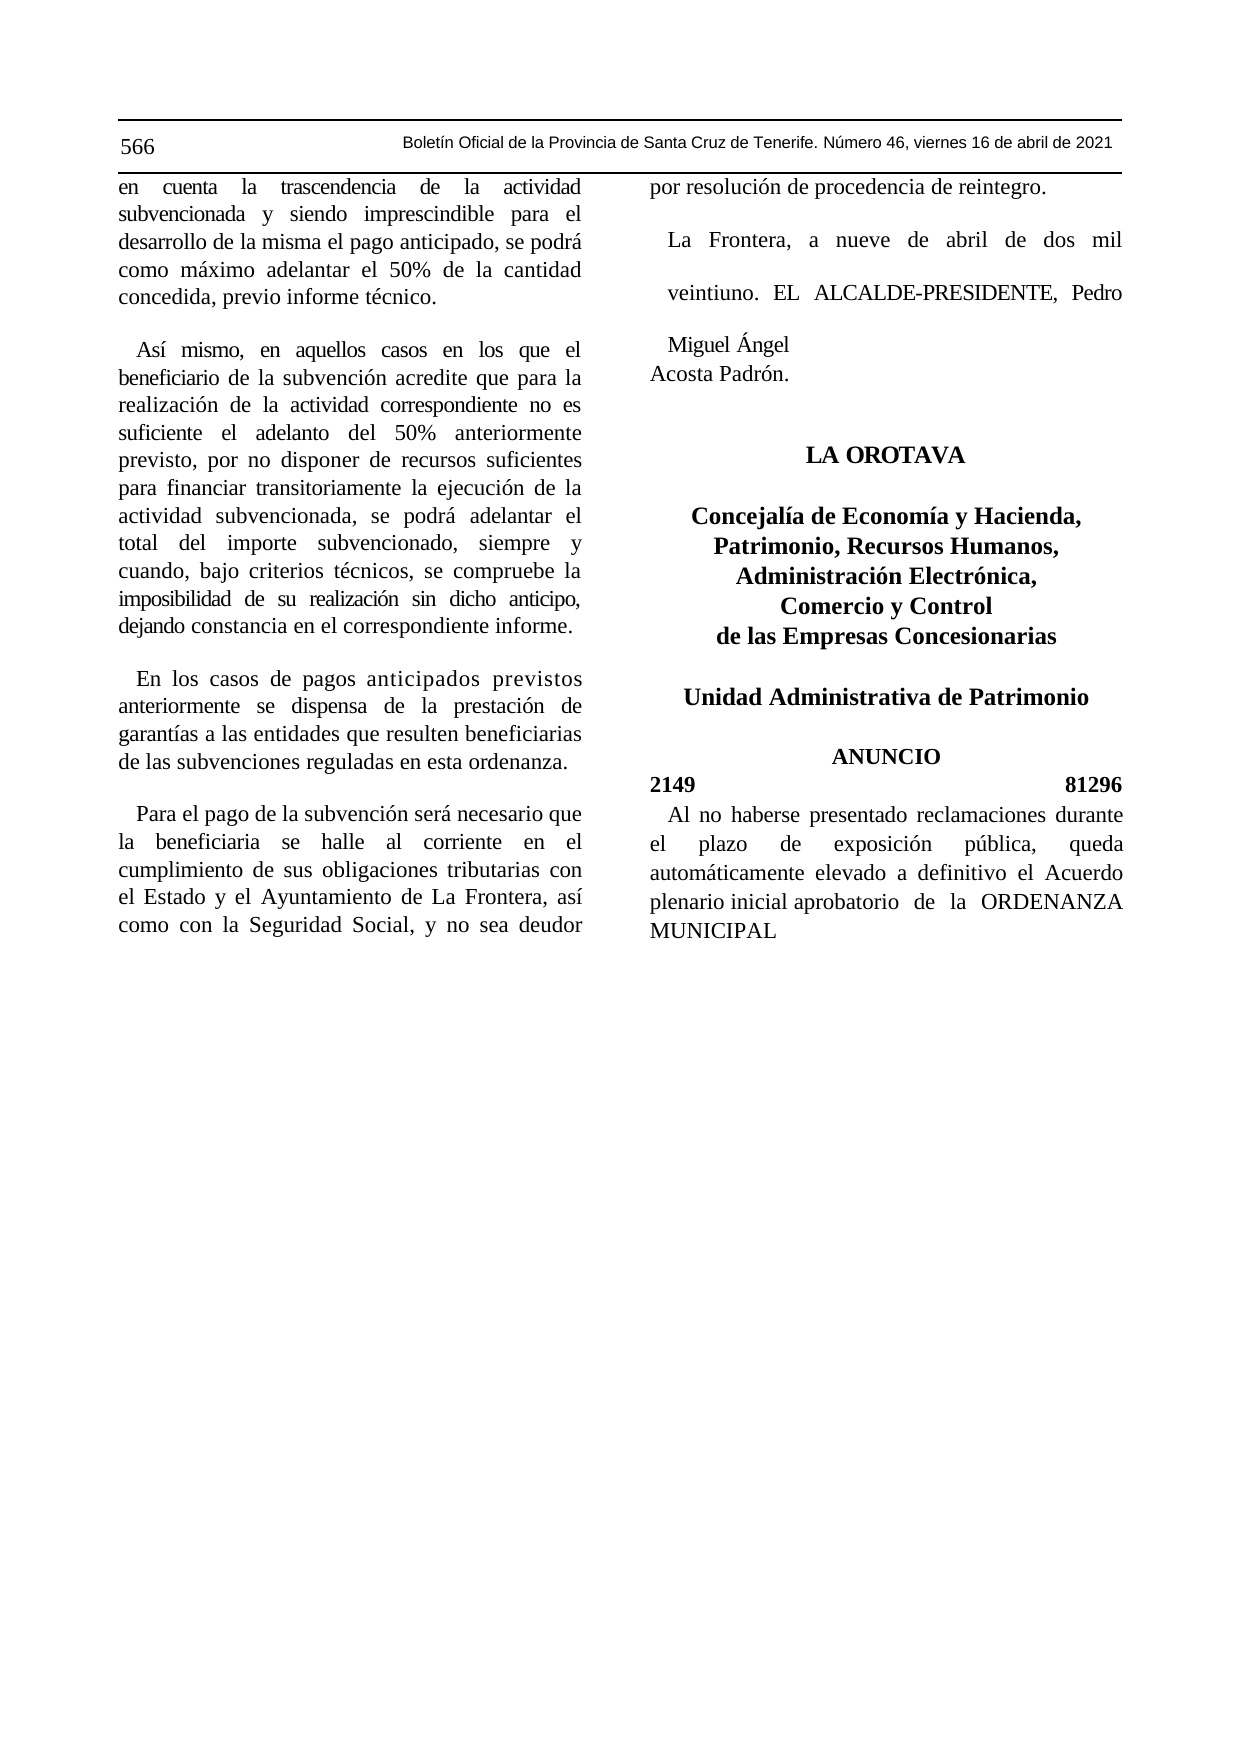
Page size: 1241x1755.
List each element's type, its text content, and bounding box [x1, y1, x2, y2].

text Así mismo, en aquellos casos en los que el beneficiario de la subvención acredite que para la realización de la actividad correspondiente no es suficiente el adelanto del 50% anteriormente previsto, por no disponer de recursos suficientes para financiar transitoriamente la ejecución de la actividad subvencionada, se podrá adelantar el total del importe subvencionado, siempre y cuando, bajo criterios técnicos, se compruebe la imposibilidad de su realización sin dicho anticipo, dejando constancia en el correspondiente informe. [118, 336, 582, 638]
text por resolución de procedencia de reintegro. [649, 173, 1124, 199]
text En los casos de pagos anticipados previstos anteriormente se dispensa de la prestación de garantías a las entidades que resulten beneficiarias de las subvenciones reguladas en esta ordenanza. [118, 665, 583, 774]
text La Frontera, a nueve de abril de dos mil veintiuno. EL ALCALDE-PRESIDENTE, Pedro Miguel Ángel [667, 205, 1123, 363]
text Acosta Padrón. [649, 363, 1136, 386]
text 2149 81296 [649, 771, 1136, 797]
text Para el pago de la subvención será necesario que la beneficiaria se halle al corriente en el cumplimiento de sus obligaciones tributarias con el Estado y el Ayuntamiento de La Frontera, así como con la Seguridad Social, y no sea deudor [118, 801, 583, 937]
text ANUNCIO [779, 743, 994, 769]
text en cuenta la trascendencia de la actividad subvencionada y siendo imprescindible para el desarrollo de la misma el pago anticipado, se podrá como máximo adelantar el 50% de la cantidad concedida, previo informe técnico. [118, 174, 582, 310]
text de las Empresas Concesionarias Unidad Administrativa de Patrimonio [683, 621, 1089, 711]
text Al no haberse presentado reclamaciones durante el plazo de exposición pública, queda automáticamente elevado a definitivo el Acuerdo plenario inicial aprobatorio de la ORDENANZA MUNICIPAL [649, 801, 1123, 944]
text Concejalía de Economía y Hacienda, Patrimonio, Recursos Humanos, Administración Electrónica, [690, 501, 1082, 590]
text LA OROTAVA [779, 440, 994, 469]
text Comercio y Control [779, 591, 994, 620]
